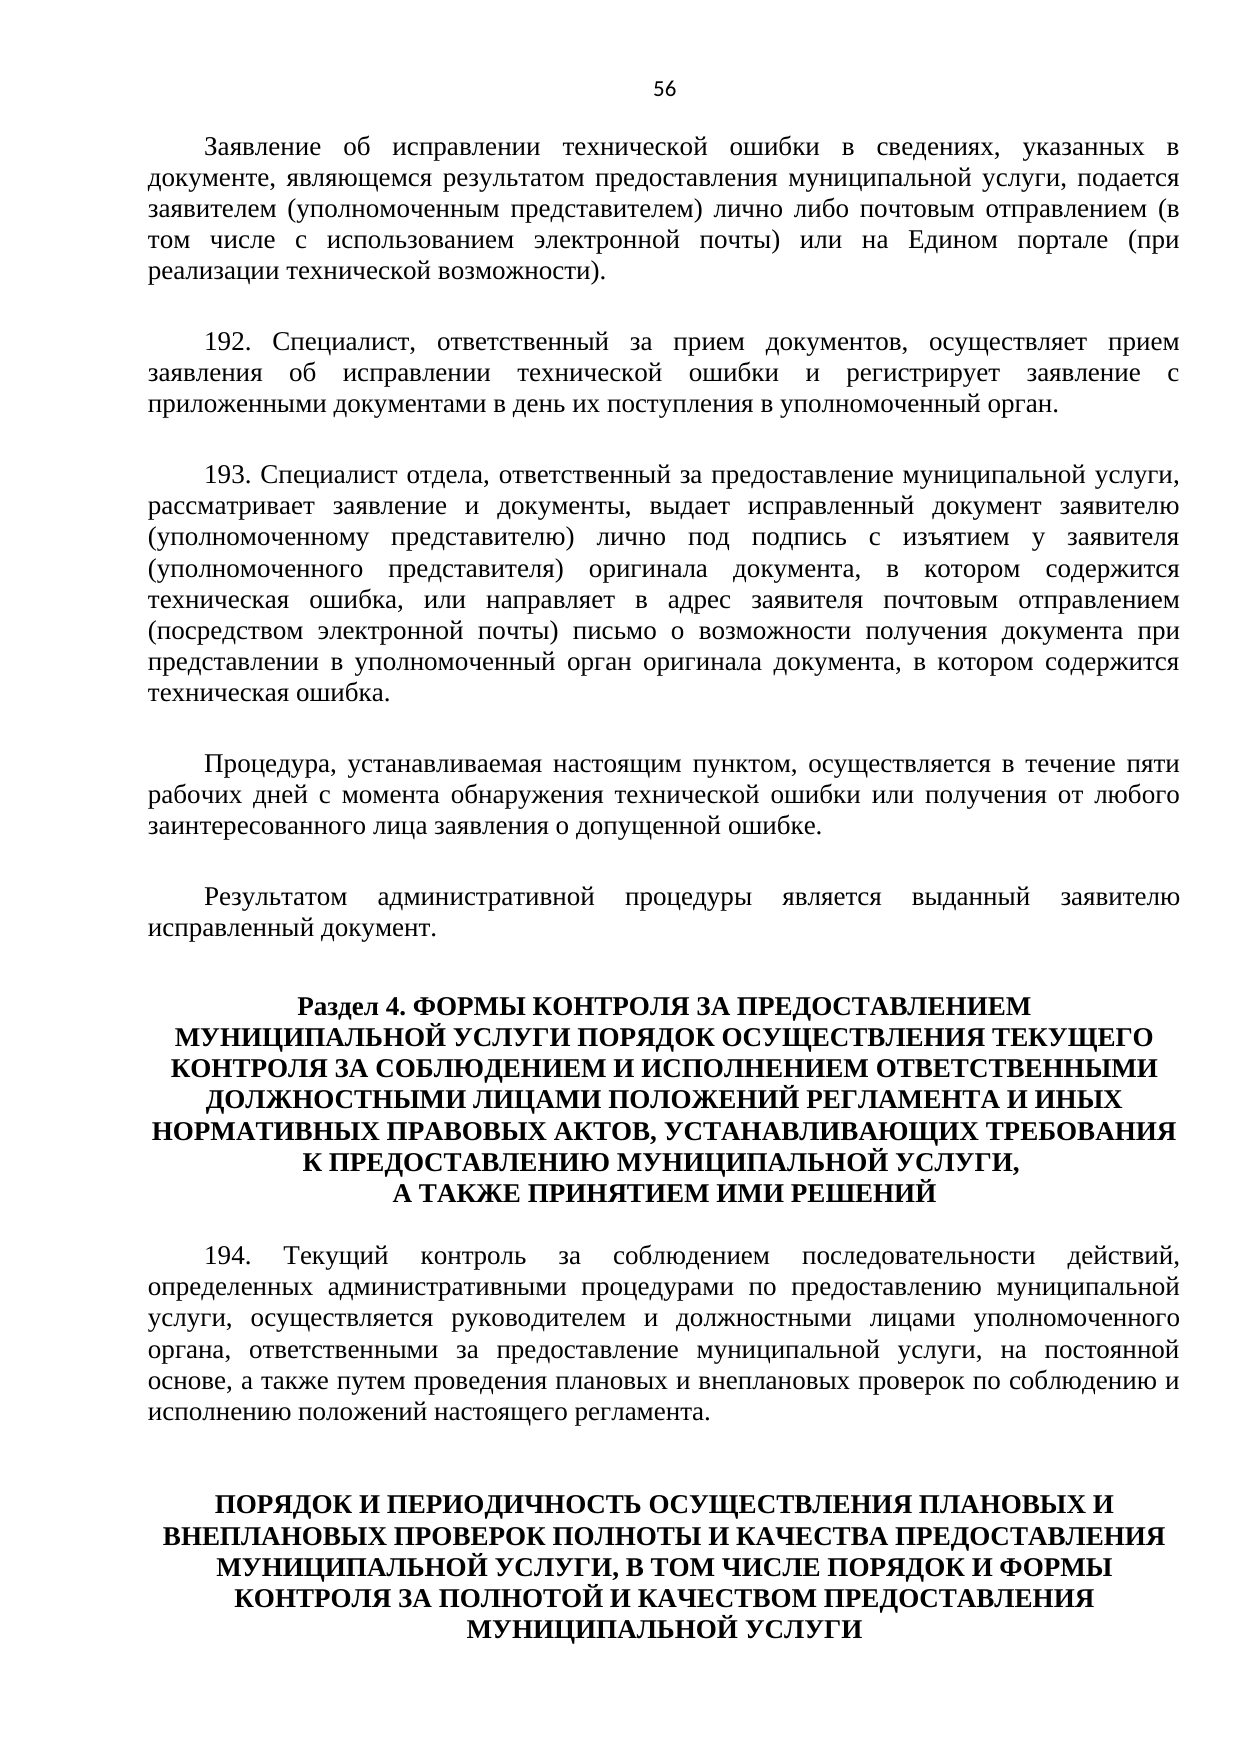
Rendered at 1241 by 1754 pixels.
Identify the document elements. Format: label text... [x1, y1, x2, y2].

text Результатом административной процедуры является выданный заявителю исправленный документ. [148, 880, 1181, 942]
text Процедура, устанавливаемая настоящим пунктом, осуществляется в течение пяти рабочих дней с момента обнаружения технической ошибки или получения от любого заинтересованного лица заявления о допущенной ошибке. [148, 747, 1181, 840]
text 192. Специалист, ответственный за прием документов, осуществляет прием заявления об исправлении технической ошибки и регистрирует заявление с приложенными документами в день их поступления в уполномоченный орган. [148, 325, 1181, 419]
title МУНИЦИПАЛЬНОЙ УСЛУГИ ПОРЯДОК ОСУЩЕСТВЛЕНИЯ ТЕКУЩЕГО КОНТРОЛЯ ЗА СОБЛЮДЕНИЕМ И ИСПОЛНЕНИЕМ ОТВЕТСТВЕННЫМИ ДОЛЖНОСТНЫМИ ЛИЦАМИ ПОЛОЖЕНИЙ РЕГЛАМЕНТА И ИНЫХ НОРМАТИВНЫХ ПРАВОВЫХ АКТОВ, УСТАНАВЛИВАЮЩИХ ТРЕБОВАНИЯ К ПРЕДОСТАВЛЕНИЮ МУНИЦИПАЛЬНОЙ УСЛУГИ, [148, 1021, 1181, 1177]
text 194. Текущий контроль за соблюдением последовательности действий, определенных административными процедурами по предоставлению муниципальной услуги, осуществляется руководителем и должностными лицами уполномоченного органа, ответственными за предоставление муниципальной услуги, на постоянной основе, а также путем проведения плановых и внеплановых проверок по соблюдению и исполнению положений настоящего регламента. [148, 1239, 1181, 1426]
title ПОРЯДОК И ПЕРИОДИЧНОСТЬ ОСУЩЕСТВЛЕНИЯ ПЛАНОВЫХ И ВНЕПЛАНОВЫХ ПРОВЕРОК ПОЛНОТЫ И КАЧЕСТВА ПРЕДОСТАВЛЕНИЯ МУНИЦИПАЛЬНОЙ УСЛУГИ, В ТОМ ЧИСЛЕ ПОРЯДОК И ФОРМЫ КОНТРОЛЯ ЗА ПОЛНОТОЙ И КАЧЕСТВОМ ПРЕДОСТАВЛЕНИЯ МУНИЦИПАЛЬНОЙ УСЛУГИ [148, 1488, 1181, 1644]
title А ТАКЖЕ ПРИНЯТИЕМ ИМИ РЕШЕНИЙ [148, 1177, 1181, 1208]
text Заявление об исправлении технической ошибки в сведениях, указанных в документе, являющемся результатом предоставления муниципальной услуги, подается заявителем (уполномоченным представителем) лично либо почтовым отправлением (в том числе с использованием электронной почты) или на Едином портале (при реализации технической возможности). [148, 130, 1181, 286]
text 193. Специалист отдела, ответственный за предоставление муниципальной услуги, рассматривает заявление и документы, выдает исправленный документ заявителю (уполномоченному представителю) лично под подпись с изъятием у заявителя (уполномоченного представителя) оригинала документа, в котором содержится техническая ошибка, или направляет в адрес заявителя почтовым отправлением (посредством электронной почты) письмо о возможности получения документа при представлении в уполномоченный орган оригинала документа, в котором содержится техническая ошибка. [148, 458, 1181, 707]
title Раздел 4. ФОРМЫ КОНТРОЛЯ ЗА ПРЕДОСТАВЛЕНИЕМ [148, 990, 1181, 1021]
